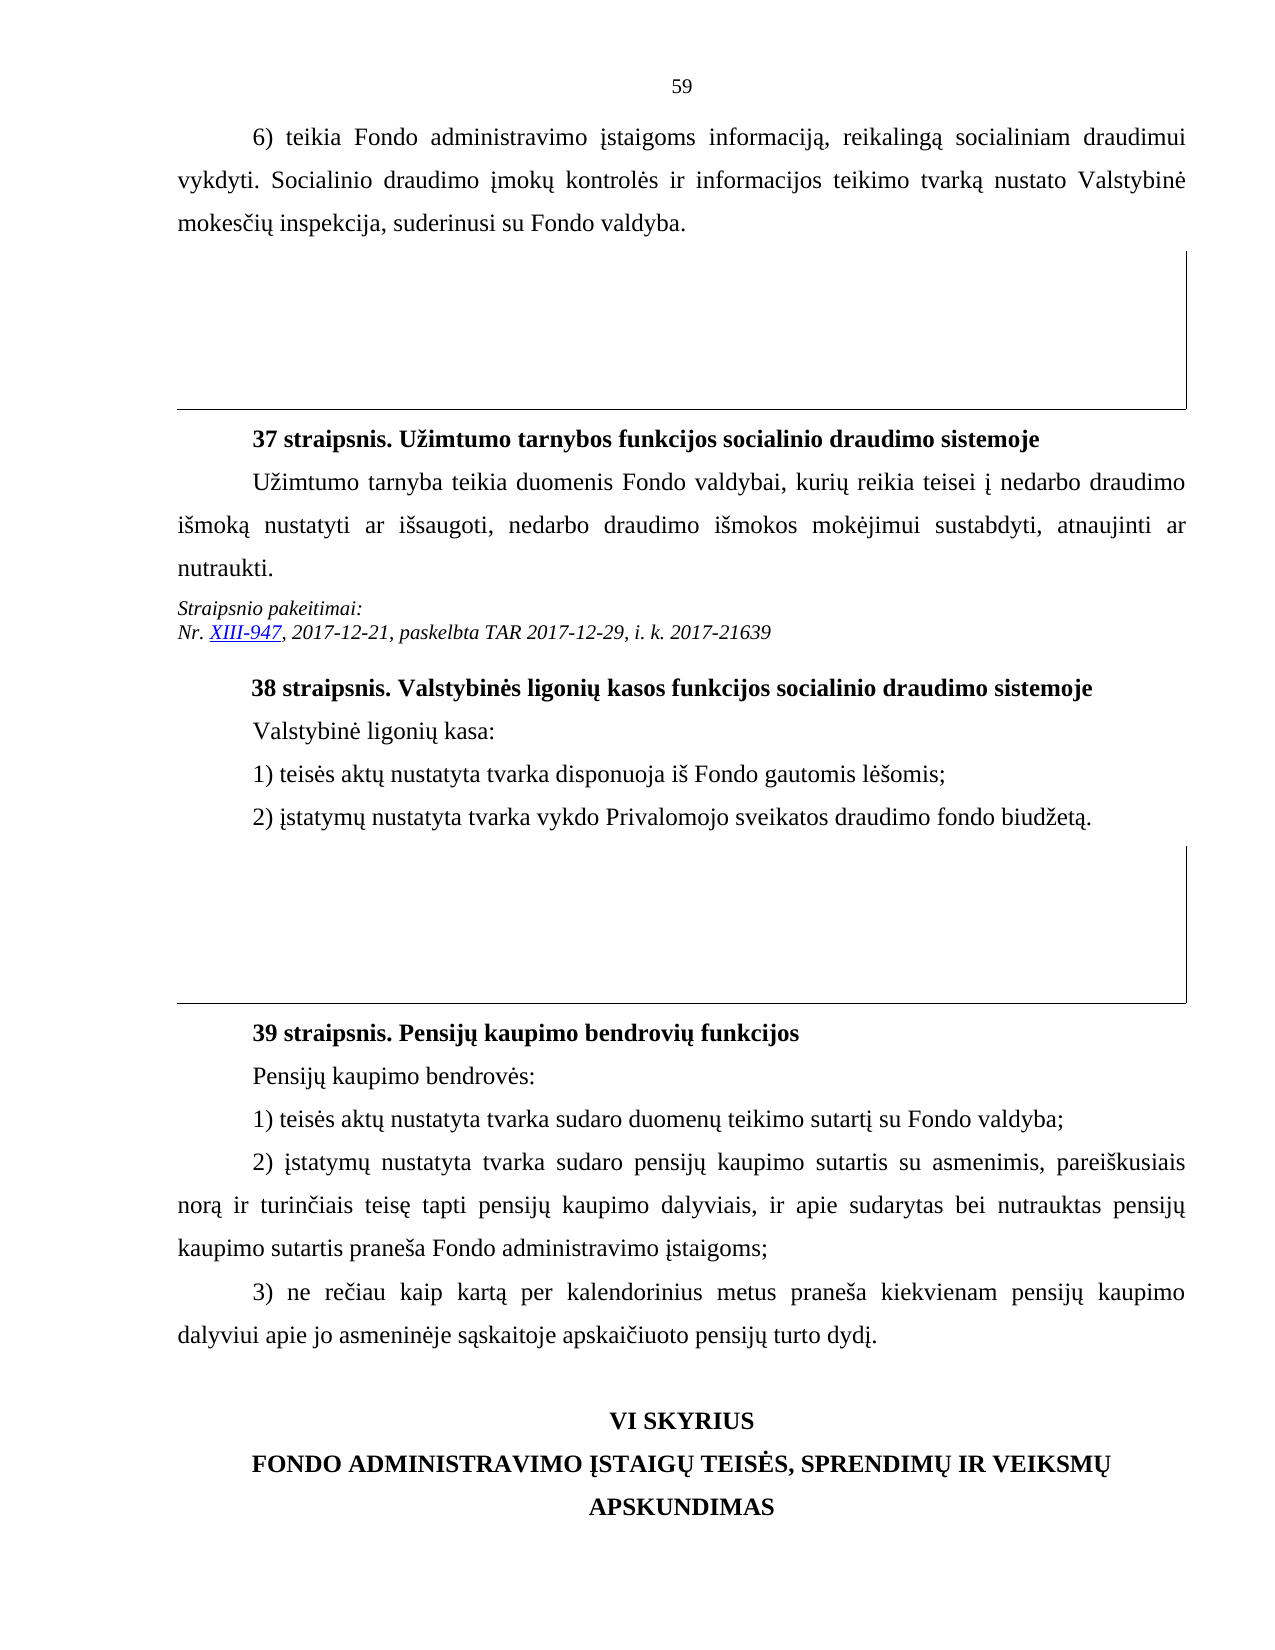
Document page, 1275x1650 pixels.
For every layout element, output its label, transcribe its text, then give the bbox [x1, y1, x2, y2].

text 38 straipsnis. Valstybinės ligonių kasos funkcijos socialinio draudimo sistemoje [251, 673, 1186, 702]
text 2) įstatymų nustatyta tvarka vykdo Privalomojo sveikatos draudimo fondo biudžetą. [177, 802, 1186, 831]
text FONDO ADMINISTRAVIMO ĮSTAIGŲ TEISĖS, SPRENDIMŲ IR VEIKSMŲ APSKUNDIMAS [177, 1449, 1186, 1521]
text 3) ne rečiau kaip kartą per kalendorinius metus praneša kiekvienam pensijų kaupimo dalyviui apie jo asmeninėje sąskaitoje apskaičiuoto pensijų turto dydį. [177, 1277, 1186, 1348]
text VI SKYRIUS [177, 1406, 1186, 1435]
text Straipsnio pakeitimai: [177, 596, 1186, 620]
text 1) teisės aktų nustatyta tvarka sudaro duomenų teikimo sutartį su Fondo valdyba; [177, 1104, 1186, 1133]
text 1) teisės aktų nustatyta tvarka disponuoja iš Fondo gautomis lėšomis; [177, 759, 1186, 788]
text 6) teikia Fondo administravimo įstaigoms informaciją, reikalingą socialiniam draudimui vykdyti. Socialinio draudimo įmokų kontrolės ir informacijos teikimo tvarką nustato Valstybinė mokesčių inspekcija, suderinusi su Fondo valdyba. [177, 122, 1186, 237]
text Užimtumo tarnyba teikia duomenis Fondo valdybai, kurių reikia teisei į nedarbo draudimo išmoką nustatyti ar išsaugoti, nedarbo draudimo išmokos mokėjimui sustabdyti, atnaujinti ar nutraukti. [177, 467, 1186, 582]
text 39 straipsnis. Pensijų kaupimo bendrovių funkcijos [177, 1018, 1186, 1047]
text 37 straipsnis. Užimtumo tarnybos funkcijos socialinio draudimo sistemoje [177, 424, 1186, 452]
text Pensijų kaupimo bendrovės: [177, 1061, 1186, 1090]
text Nr. XIII-947, 2017-12-21, paskelbta TAR 2017-12-29, i. k. 2017-21639 [177, 620, 1186, 644]
text 2) įstatymų nustatyta tvarka sudaro pensijų kaupimo sutartis su asmenimis, pareiškusiais norą ir turinčiais teisę tapti pensijų kaupimo dalyviais, ir apie sudarytas bei nutrauktas pensijų kaupimo sutartis praneša Fondo administravimo įstaigoms; [177, 1147, 1186, 1262]
text Valstybinė ligonių kasa: [177, 716, 1186, 745]
